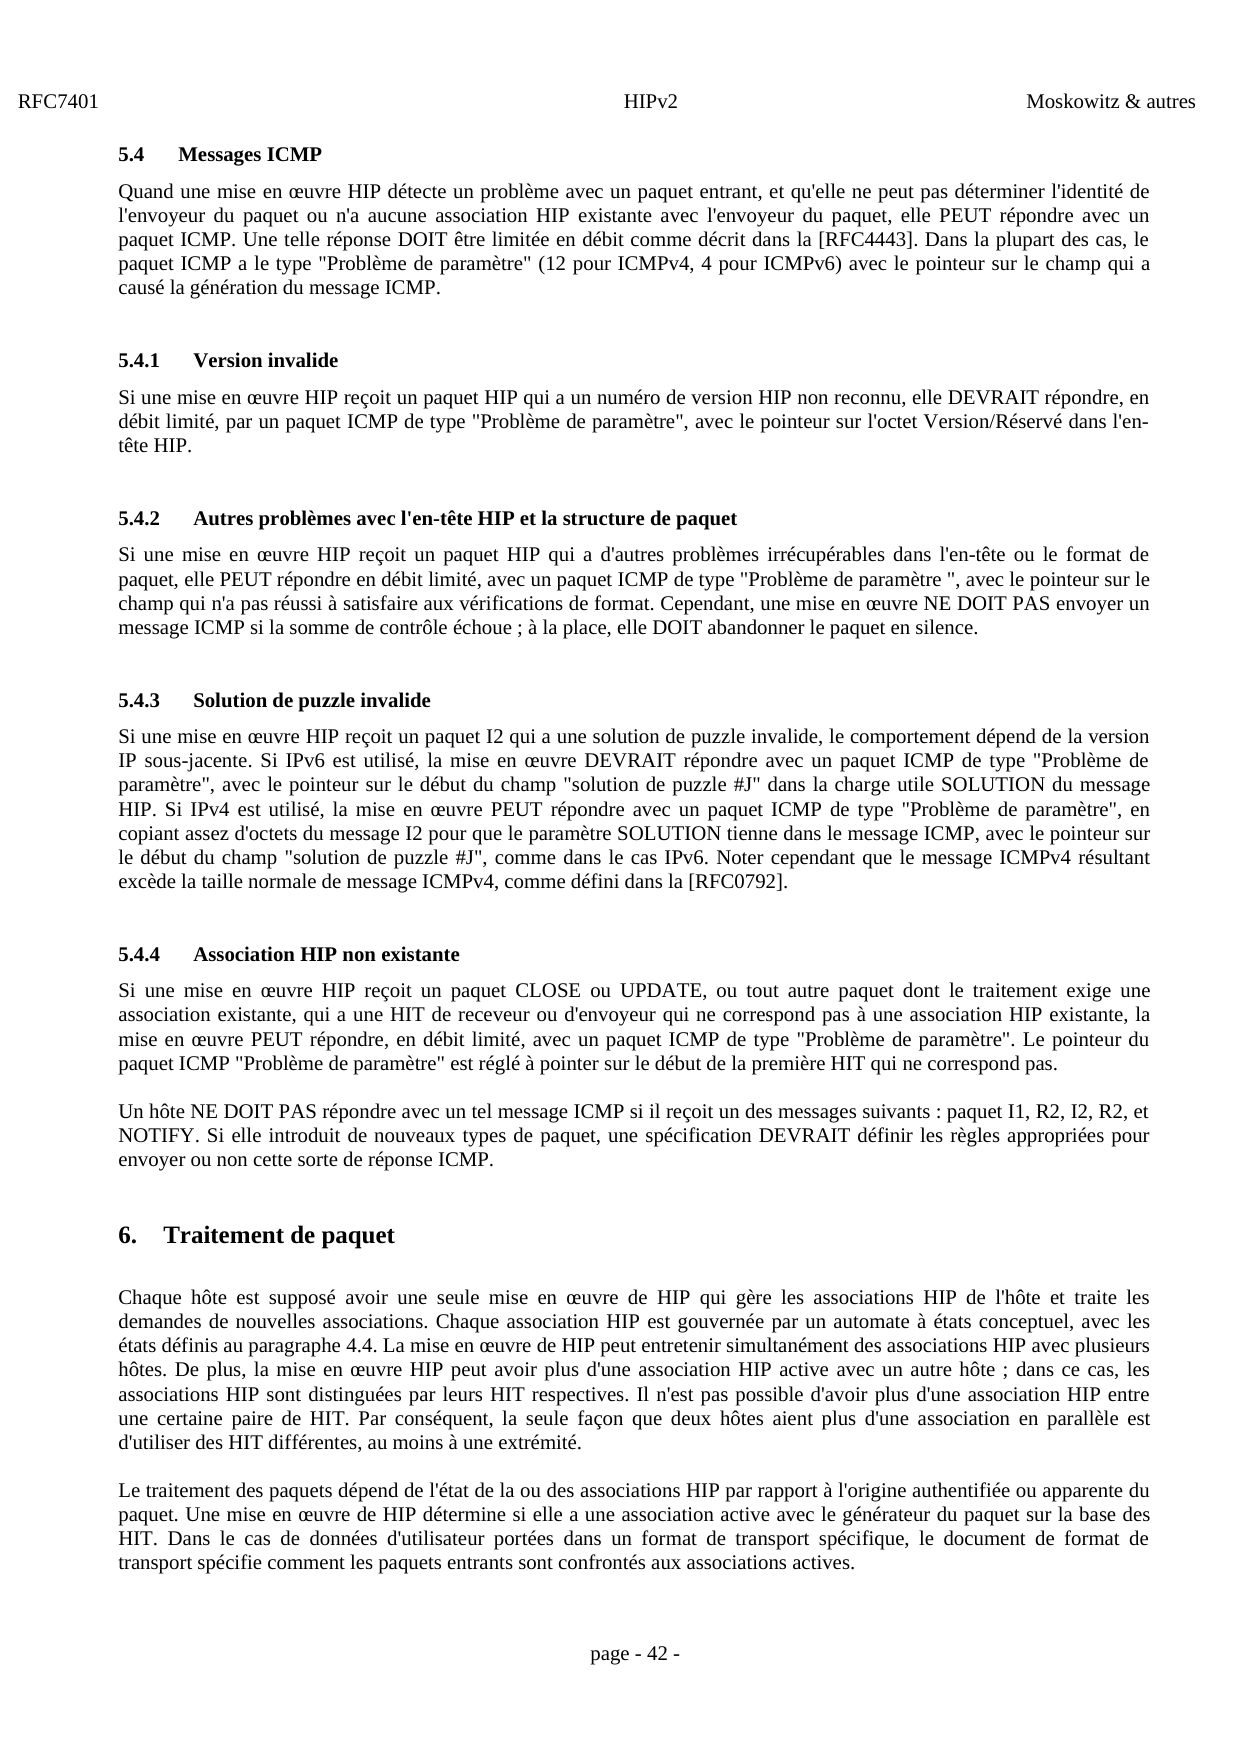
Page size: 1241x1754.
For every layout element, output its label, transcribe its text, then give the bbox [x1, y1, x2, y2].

text Quand une mise en œuvre HIP détecte un problème avec un paquet entrant, et qu'elle ne peut pas déterminer l'identité de l'envoyeur du paquet ou n'a aucune association HIP existante avec l'envoyeur du paquet, elle PEUT répondre avec un paquet ICMP. Une telle réponse DOIT être limitée en débit comme décrit dans la [RFC4443]. Dans la plupart des cas, le paquet ICMP a le type "Problème de paramètre" (12 pour ICMPv4, 4 pour ICMPv6) avec le pointeur sur le champ qui a causé la génération du message ICMP. [118, 179, 1152, 299]
text Si une mise en œuvre HIP reçoit un paquet CLOSE ou UPDATE, ou tout autre paquet dont le traitement exige une association existante, qui a une HIT de receveur ou d'envoyeur qui ne correspond pas à une association HIP existante, la mise en œuvre PEUT répondre, en débit limité, avec un paquet ICMP de type "Problème de paramètre". Le pointeur du paquet ICMP "Problème de paramètre" est réglé à pointer sur le début de la première HIT qui ne correspond pas. [118, 978, 1152, 1074]
text Un hôte NE DOIT PAS répondre avec un tel message ICMP si il reçoit un des messages suivants : paquet I1, R2, I2, R2, et NOTIFY. Si elle introduit de nouveaux types de paquet, une spécification DEVRAIT définir les règles appropriées pour envoyer ou non cette sorte de réponse ICMP. [118, 1099, 1152, 1171]
subtitle 5.4.2 Autres problèmes avec l'en-tête HIP et la structure de paquet [118, 506, 1152, 530]
text Si une mise en œuvre HIP reçoit un paquet I2 qui a une solution de puzzle invalide, le comportement dépend de la version IP sous-jacente. Si IPv6 est utilisé, la mise en œuvre DEVRAIT répondre avec un paquet ICMP de type "Problème de paramètre", avec le pointeur sur le début du champ "solution de puzzle #J" dans la charge utile SOLUTION du message HIP. Si IPv4 est utilisé, la mise en œuvre PEUT répondre avec un paquet ICMP de type "Problème de paramètre", en copiant assez d'octets du message I2 pour que le paramètre SOLUTION tienne dans le message ICMP, avec le pointeur sur le début du champ "solution de puzzle #J", comme dans le cas IPv6. Noter cependant que le message ICMPv4 résultant excède la taille normale de message ICMPv4, comme défini dans la [RFC0792]. [118, 724, 1152, 893]
subtitle 6. Traitement de paquet [118, 1220, 1152, 1249]
subtitle 5.4.1 Version invalide [118, 348, 1152, 372]
text Chaque hôte est supposé avoir une seule mise en œuvre de HIP qui gère les associations HIP de l'hôte et traite les demandes de nouvelles associations. Chaque association HIP est gouvernée par un automate à états conceptuel, avec les états définis au paragraphe 4.4. La mise en œuvre de HIP peut entretenir simultanément des associations HIP avec plusieurs hôtes. De plus, la mise en œuvre HIP peut avoir plus d'une association HIP active avec un autre hôte ; dans ce cas, les associations HIP sont distinguées par leurs HIT respectives. Il n'est pas possible d'avoir plus d'une association HIP entre une certaine paire de HIT. Par conséquent, la seule façon que deux hôtes aient plus d'une association en parallèle est d'utiliser des HIT différentes, au moins à une extrémité. [118, 1285, 1152, 1454]
text Le traitement des paquets dépend de l'état de la ou des associations HIP par rapport à l'origine authentifiée ou apparente du paquet. Une mise en œuvre de HIP détermine si elle a une association active avec le générateur du paquet sur la base des HIT. Dans le cas de données d'utilisateur portées dans un format de transport spécifique, le document de format de transport spécifie comment les paquets entrants sont confrontés aux associations actives. [118, 1478, 1152, 1574]
subtitle 5.4.4 Association HIP non existante [118, 942, 1152, 966]
subtitle 5.4.3 Solution de puzzle invalide [118, 688, 1152, 712]
text Si une mise en œuvre HIP reçoit un paquet HIP qui a un numéro de version HIP non reconnu, elle DEVRAIT répondre, en débit limité, par un paquet ICMP de type "Problème de paramètre", avec le pointeur sur l'octet Version/Réservé dans l'en-tête HIP. [118, 384, 1152, 457]
subtitle 5.4 Messages ICMP [118, 142, 1152, 166]
text Si une mise en œuvre HIP reçoit un paquet HIP qui a d'autres problèmes irrécupérables dans l'en-tête ou le format de paquet, elle PEUT répondre en débit limité, avec un paquet ICMP de type "Problème de paramètre ", avec le pointeur sur le champ qui n'a pas réussi à satisfaire aux vérifications de format. Cependant, une mise en œuvre NE DOIT PAS envoyer un message ICMP si la somme de contrôle échoue ; à la place, elle DOIT abandonner le paquet en silence. [118, 542, 1152, 639]
